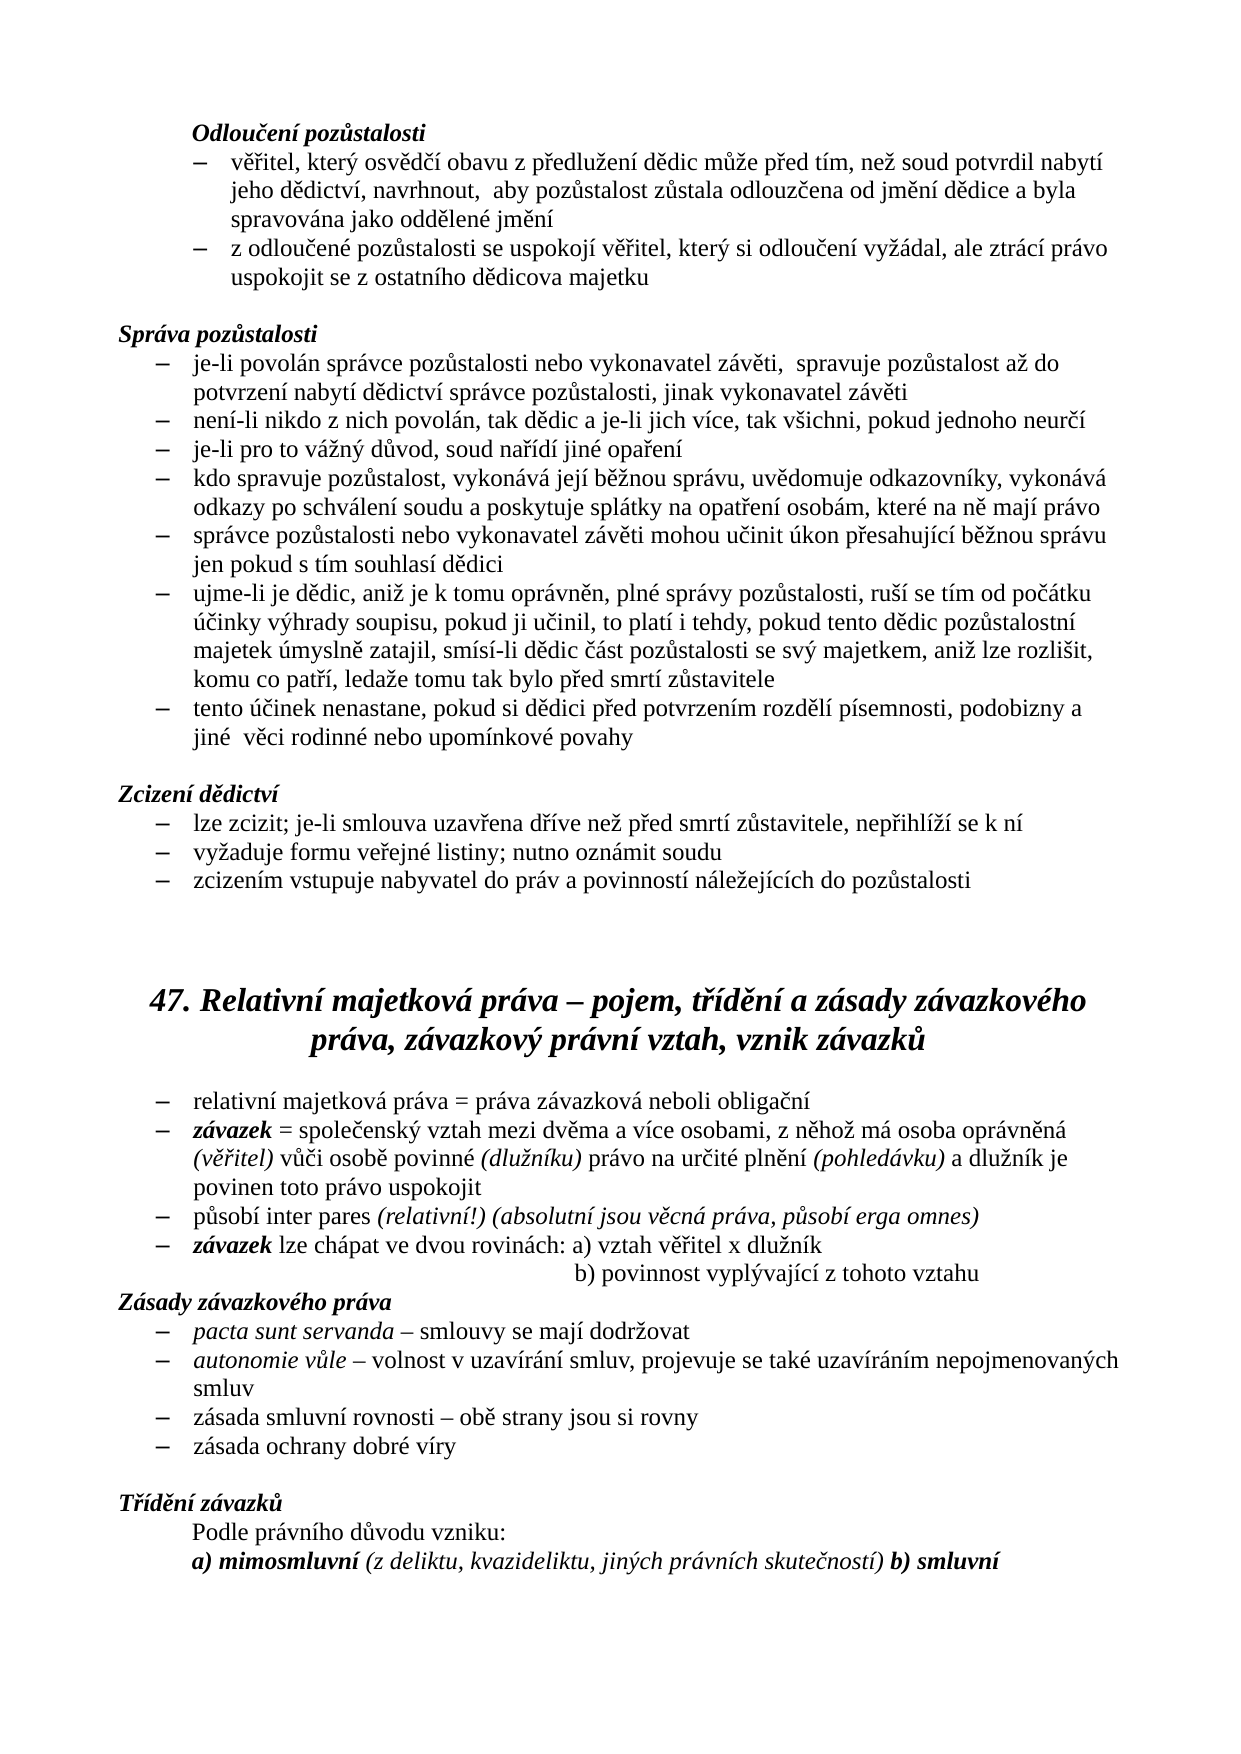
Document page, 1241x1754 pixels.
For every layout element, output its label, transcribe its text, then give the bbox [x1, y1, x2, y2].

list zásada ochrany dobré víry [156, 1431, 1122, 1460]
text Správa pozůstalosti [118, 319, 1122, 348]
list kdo spravuje pozůstalost, vykonává její běžnou správu, uvědomuje odkazovníky, vykonává odkazy po schválení soudu a poskytuje splátky na opatření osobám, které na ně mají právo [156, 463, 1122, 521]
list zásada smluvní rovnosti – obě strany jsou si rovny [156, 1402, 1122, 1431]
list tento účinek nenastane, pokud si dědici před potvrzením rozdělí písemnosti, podobizny a jiné věci rodinné nebo upomínkové povahy [156, 693, 1122, 751]
text Třídění závazků [118, 1488, 1122, 1517]
list lze zcizit; je-li smlouva uzavřena dříve než před smrtí zůstavitele, nepřihlíží se k ní [156, 808, 1122, 837]
list ujme-li je dědic, aniž je k tomu oprávněn, plné správy pozůstalosti, ruší se tím od počátku účinky výhrady soupisu, pokud ji učinil, to platí i tehdy, pokud tento dědic pozůstalostní majetek úmyslně zatajil, smísí-li dědic část pozůstalosti se svý majetkem, aniž lze rozlišit, komu co patří, ledaže tomu tak bylo před smrtí zůstavitele [156, 578, 1122, 693]
list je-li pro to vážný důvod, soud nařídí jiné opaření [156, 434, 1122, 463]
list závazek lze chápat ve dvou rovinách: a) vztah věřitel x dlužník [156, 1230, 1122, 1258]
list je-li povolán správce pozůstalosti nebo vykonavatel závěti, spravuje pozůstalost až do potvrzení nabytí dědictví správce pozůstalosti, jinak vykonavatel závěti [156, 348, 1122, 406]
list relativní majetková práva = práva závazková neboli obligační [156, 1086, 1122, 1115]
list správce pozůstalosti nebo vykonavatel závěti mohou učinit úkon přesahující běžnou správu jen pokud s tím souhlasí dědici [156, 521, 1122, 578]
list z odloučené pozůstalosti se uspokojí věřitel, který si odloučení vyžádal, ale ztrácí právo uspokojit se z ostatního dědicova majetku [193, 233, 1122, 291]
list zcizením vstupuje nabyvatel do práv a povinností náležejících do pozůstalosti [156, 866, 1122, 894]
text Odloučení pozůstalosti [118, 118, 1122, 147]
text Podle právního důvodu vzniku: [118, 1517, 1122, 1546]
list pacta sunt servanda – smlouvy se mají dodržovat [156, 1316, 1122, 1345]
text Zcizení dědictví [118, 779, 1122, 808]
list působí inter pares (relativní!) (absolutní jsou věcná práva, působí erga omnes) [156, 1201, 1122, 1230]
list závazek = společenský vztah mezi dvěma a více osobami, z něhož má osoba oprávněná (věřitel) vůči osobě povinné (dlužníku) právo na určité plnění (pohledávku) a dlužník je povinen toto právo uspokojit [156, 1115, 1122, 1201]
list vyžaduje formu veřejné listiny; nutno oznámit soudu [156, 837, 1122, 866]
list věřitel, který osvědčí obavu z předlužení dědic může před tím, než soud potvrdil nabytí jeho dědictví, navrhnout, aby pozůstalost zůstala odlouzčena od jmění dědice a byla spravována jako oddělené jmění [193, 147, 1122, 233]
list není-li nikdo z nich povolán, tak dědic a je-li jich více, tak všichni, pokud jednoho neurčí [156, 406, 1122, 434]
text 47. Relativní majetková práva – pojem, třídění a zásady závazkového práva, závazkový právní vztah, vznik závazků [118, 981, 1122, 1057]
list autonomie vůle – volnost v uzavírání smluv, projevuje se také uzavíráním nepojmenovaných smluv [156, 1345, 1122, 1402]
text a) mimosmluvní (z deliktu, kvazideliktu, jiných právních skutečností) b) smluvní [118, 1546, 1122, 1575]
text Zásady závazkového práva [118, 1287, 1122, 1316]
list b) povinnost vyplývající z tohoto vztahu [493, 1258, 1122, 1287]
